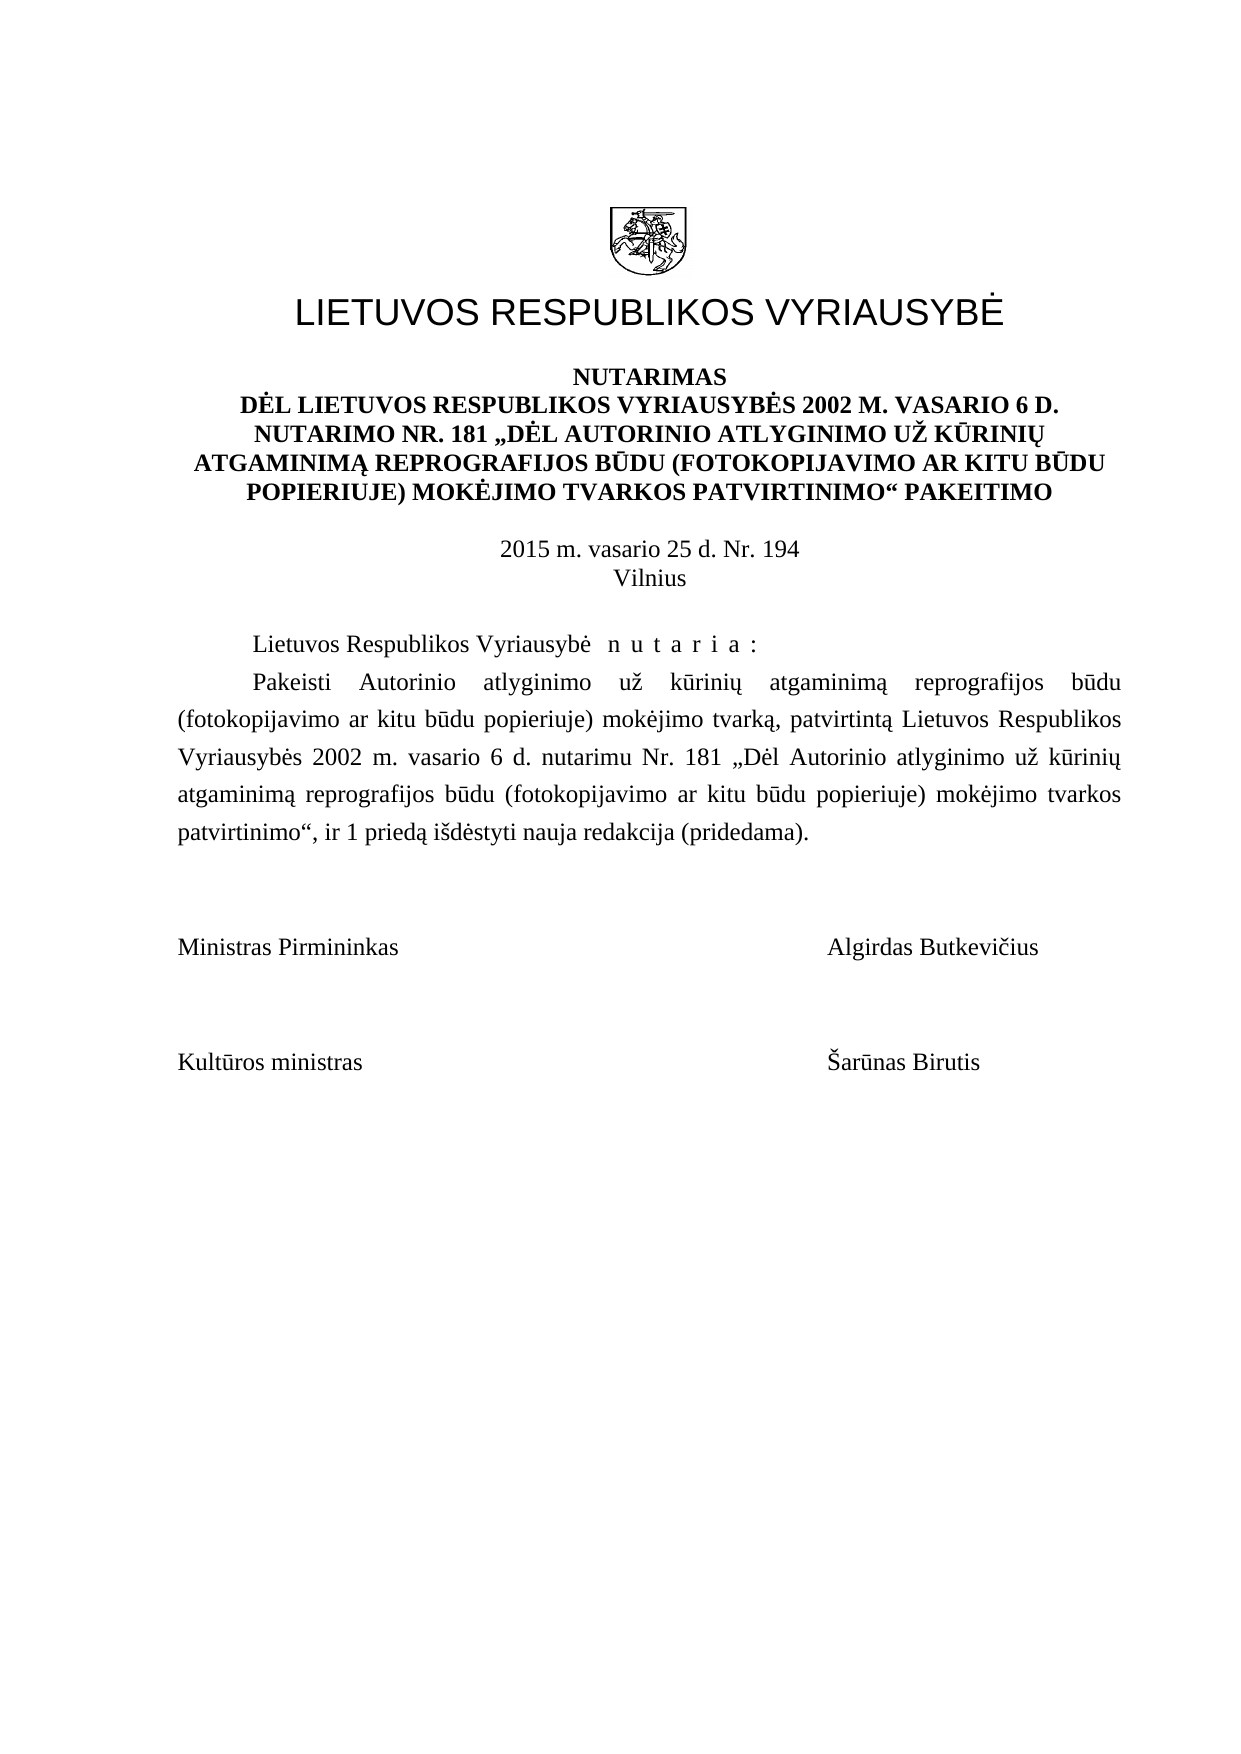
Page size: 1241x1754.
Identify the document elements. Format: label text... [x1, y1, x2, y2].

text Pakeisti Autorinio atlyginimo už kūrinių atgaminimą reprografijos būdu (fotokopijavimo ar kitu būdu popieriuje) mokėjimo tvarką, patvirtintą Lietuvos Respublikos Vyriausybės 2002 m. vasario 6 d. nutarimu Nr. 181 „Dėl Autorinio atlyginimo už kūrinių atgaminimą reprografijos būdu (fotokopijavimo ar kitu būdu popieriuje) mokėjimo tvarkos patvirtinimo“, ir 1 priedą išdėstyti nauja redakcija (pridedama). [177, 658, 1122, 845]
text nutarimas [177, 362, 1122, 390]
text Kultūros ministras Šarūnas Birutis [177, 1047, 1122, 1075]
text 2015 m. vasario 25 d. Nr. 194 Vilnius [177, 534, 1122, 592]
text Dėl LIETUVOS RESPUBLIKOS VYRIAUSYBĖS 2002 M. VASARIO 6 D. NUTARIMO NR. 181 „DĖL AUTORINIO ATLYGINIMO UŽ KŪRINIŲ ATGAMINIMĄ REPROGRAFIJOS BŪDU (FOTOKOPIJAVIMO AR KITU BŪDU POPIERIUJE) MOKĖJIMO TVARKOS PATVIRTINIMO“ PAKEITIMO [177, 390, 1122, 505]
text Lietuvos Respublikos Vyriausybė [177, 290, 1122, 333]
text Lietuvos Respublikos Vyriausybė nutaria: [177, 620, 1122, 658]
text Ministras Pirmininkas Algirdas Butkevičius [177, 932, 1122, 960]
